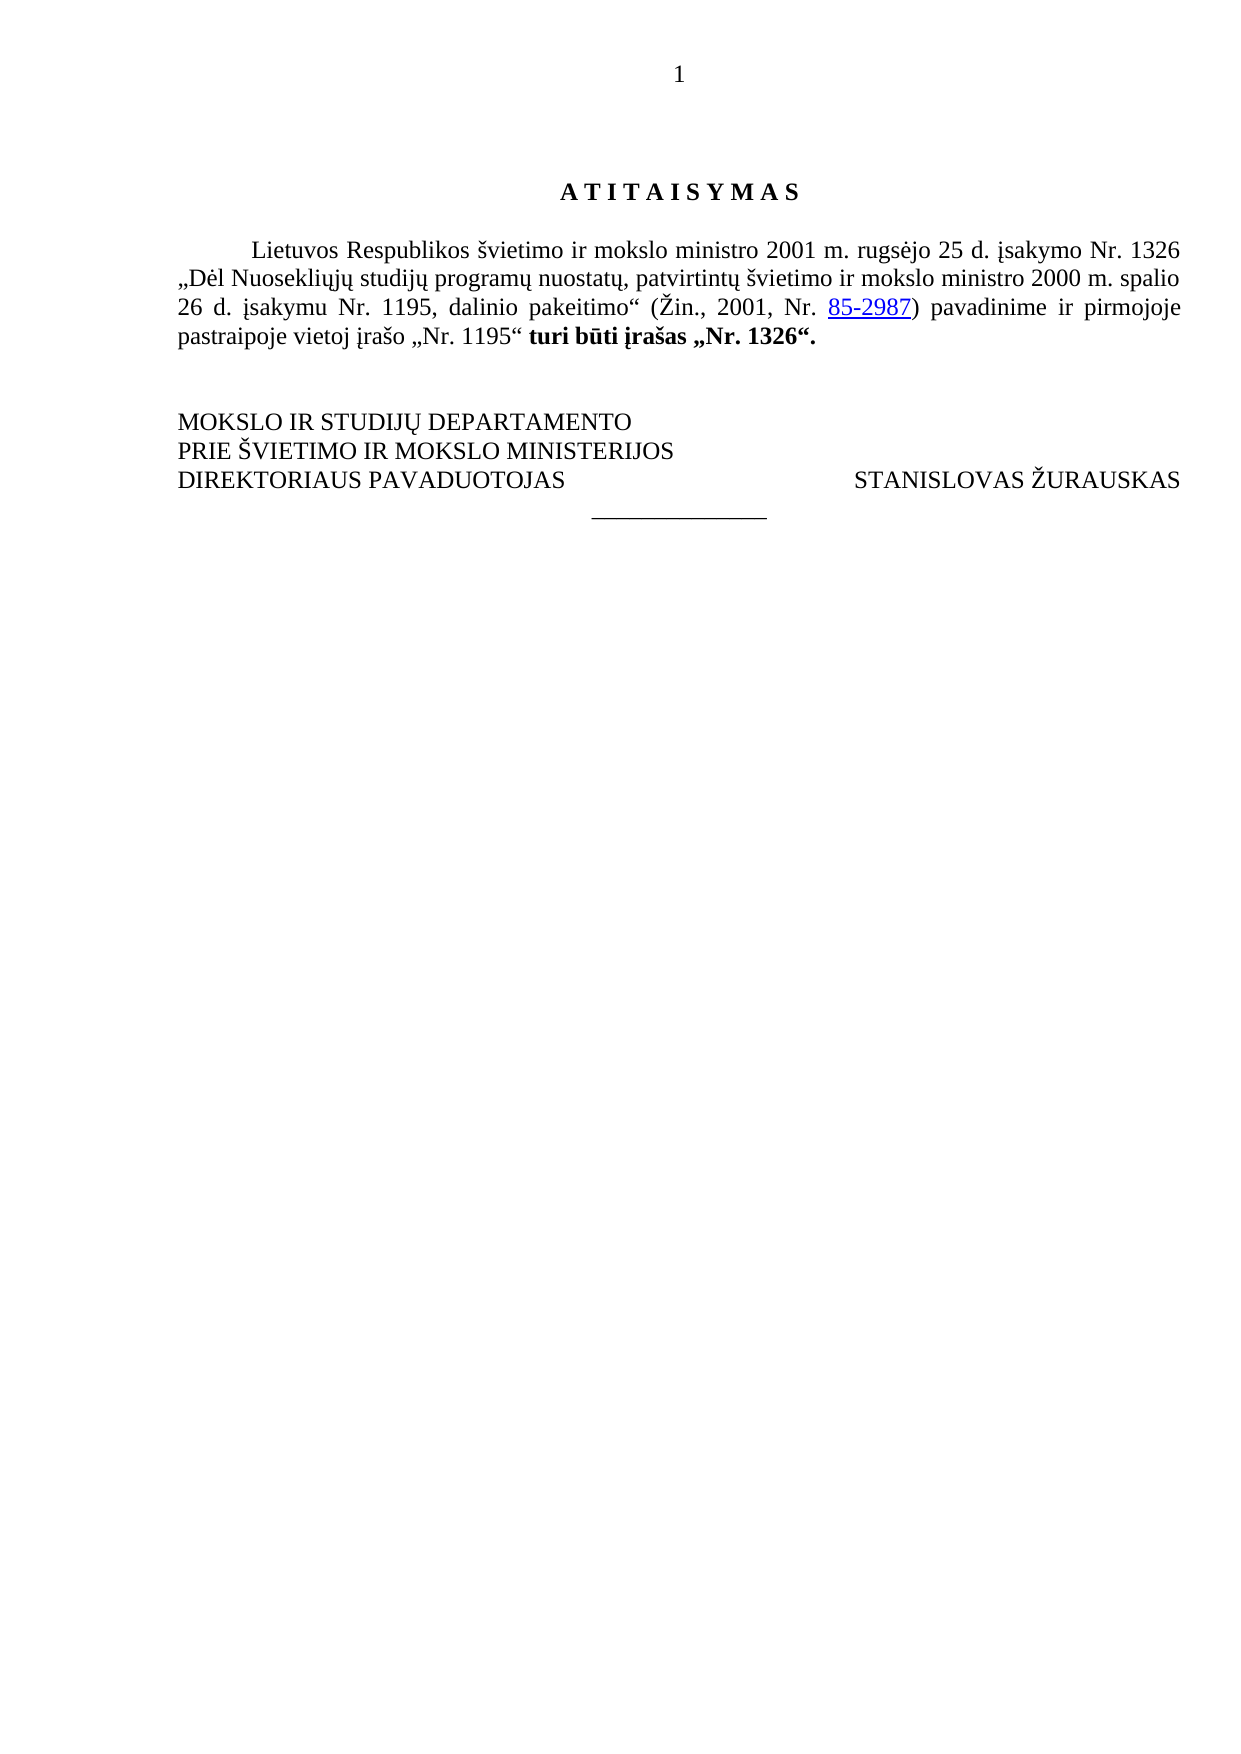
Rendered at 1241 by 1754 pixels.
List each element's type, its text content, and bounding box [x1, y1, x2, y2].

text DIREKTORIAUS PAVADUOTOJAS STANISLOVAS ŽURAUSKAS [177, 465, 1181, 493]
text PRIE ŠVIETIMO IR MOKSLO MINISTERIJOS [177, 436, 1181, 465]
text MOKSLO IR STUDIJŲ DEPARTAMENTO [177, 407, 1181, 436]
text ______________ [177, 493, 1181, 522]
text ATITAISYMAS [177, 177, 1181, 206]
text Lietuvos Respublikos švietimo ir mokslo ministro 2001 m. rugsėjo 25 d. įsakymo Nr. 1326 „Dėl Nuosekliųjų studijų programų nuostatų, patvirtintų švietimo ir mokslo ministro 2000 m. spalio 26 d. įsakymu Nr. 1195, dalinio pakeitimo“ (Žin., 2001, Nr. 85-2987) pavadinime ir pirmojoje pastraipoje vietoj įrašo „Nr. 1195“ turi būti įrašas „Nr. 1326“. [177, 235, 1181, 350]
